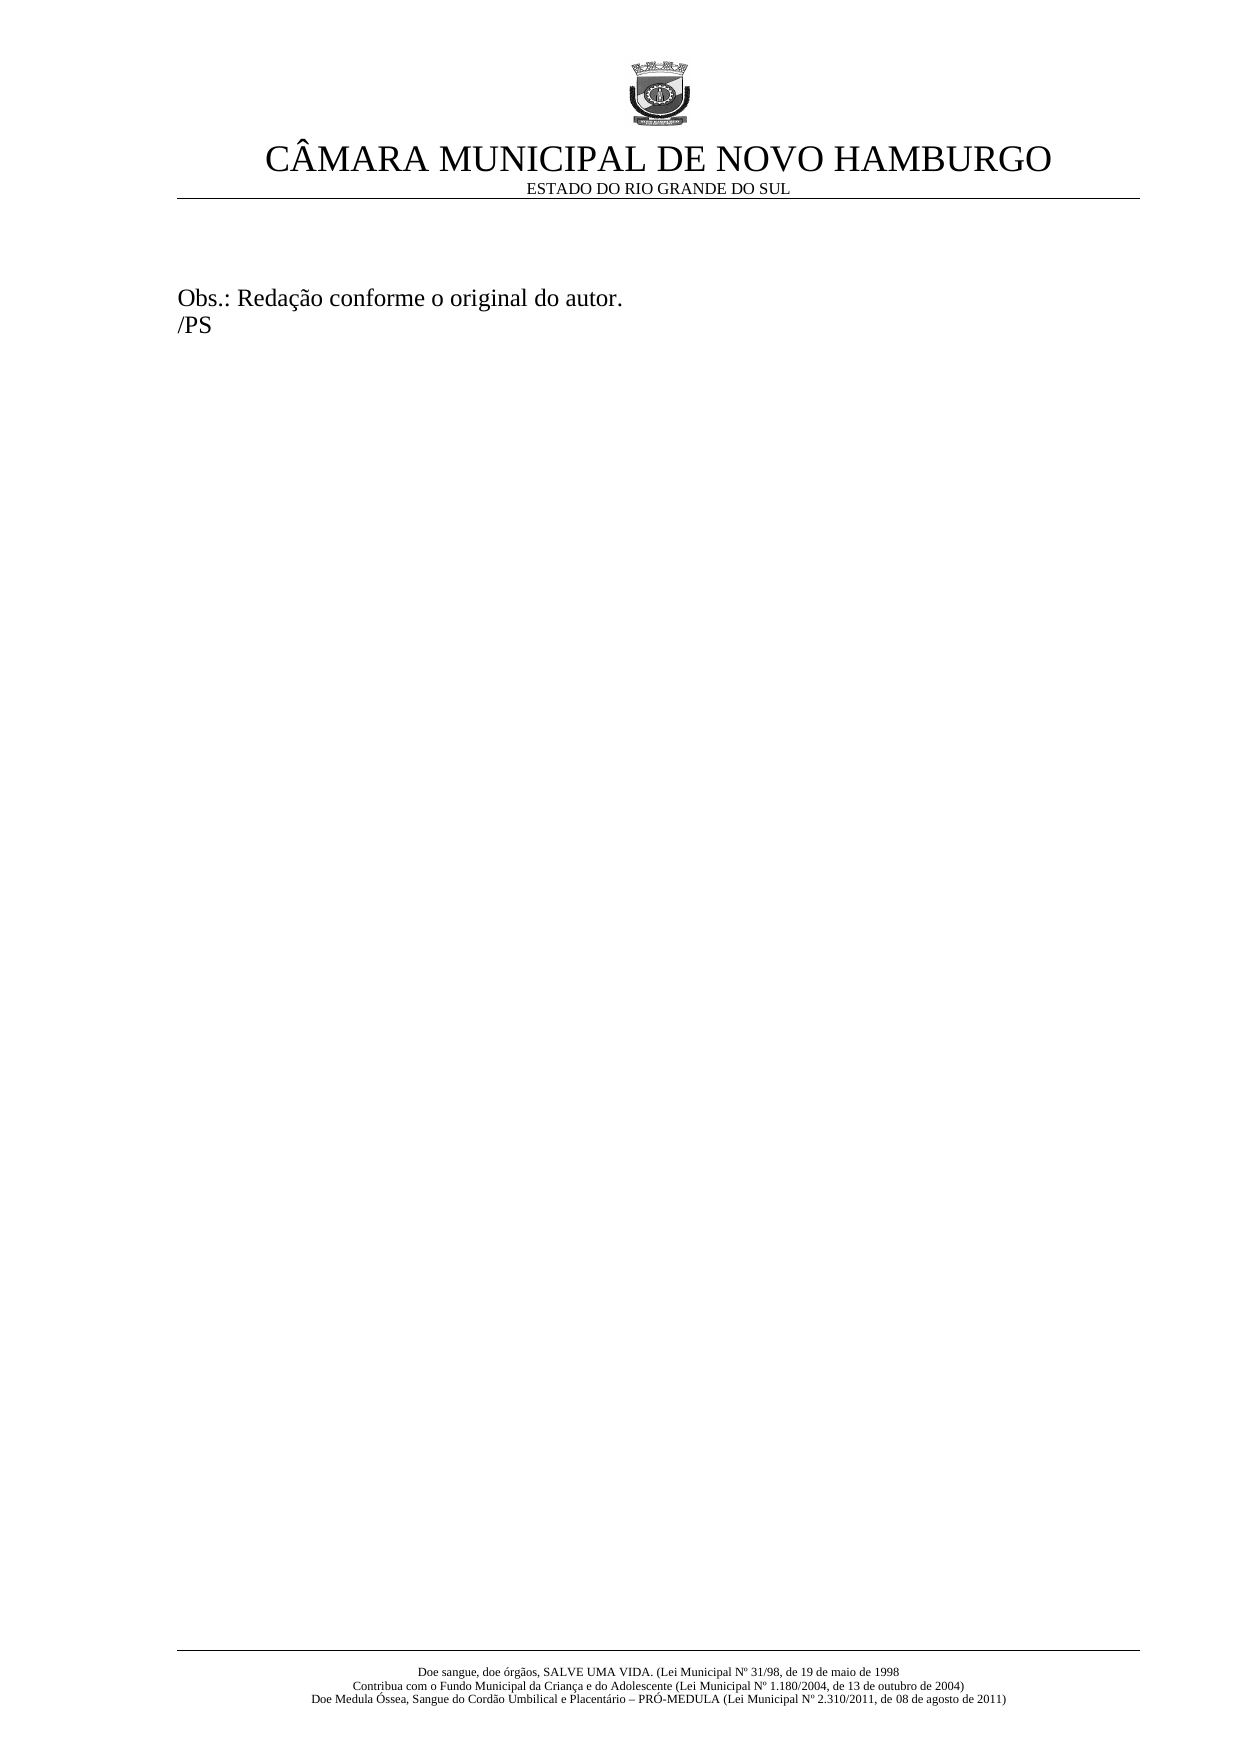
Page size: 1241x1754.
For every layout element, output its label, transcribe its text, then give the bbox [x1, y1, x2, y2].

text Obs.: Redação conforme o original do autor. [177, 284, 1140, 311]
text /PS [177, 311, 1140, 339]
